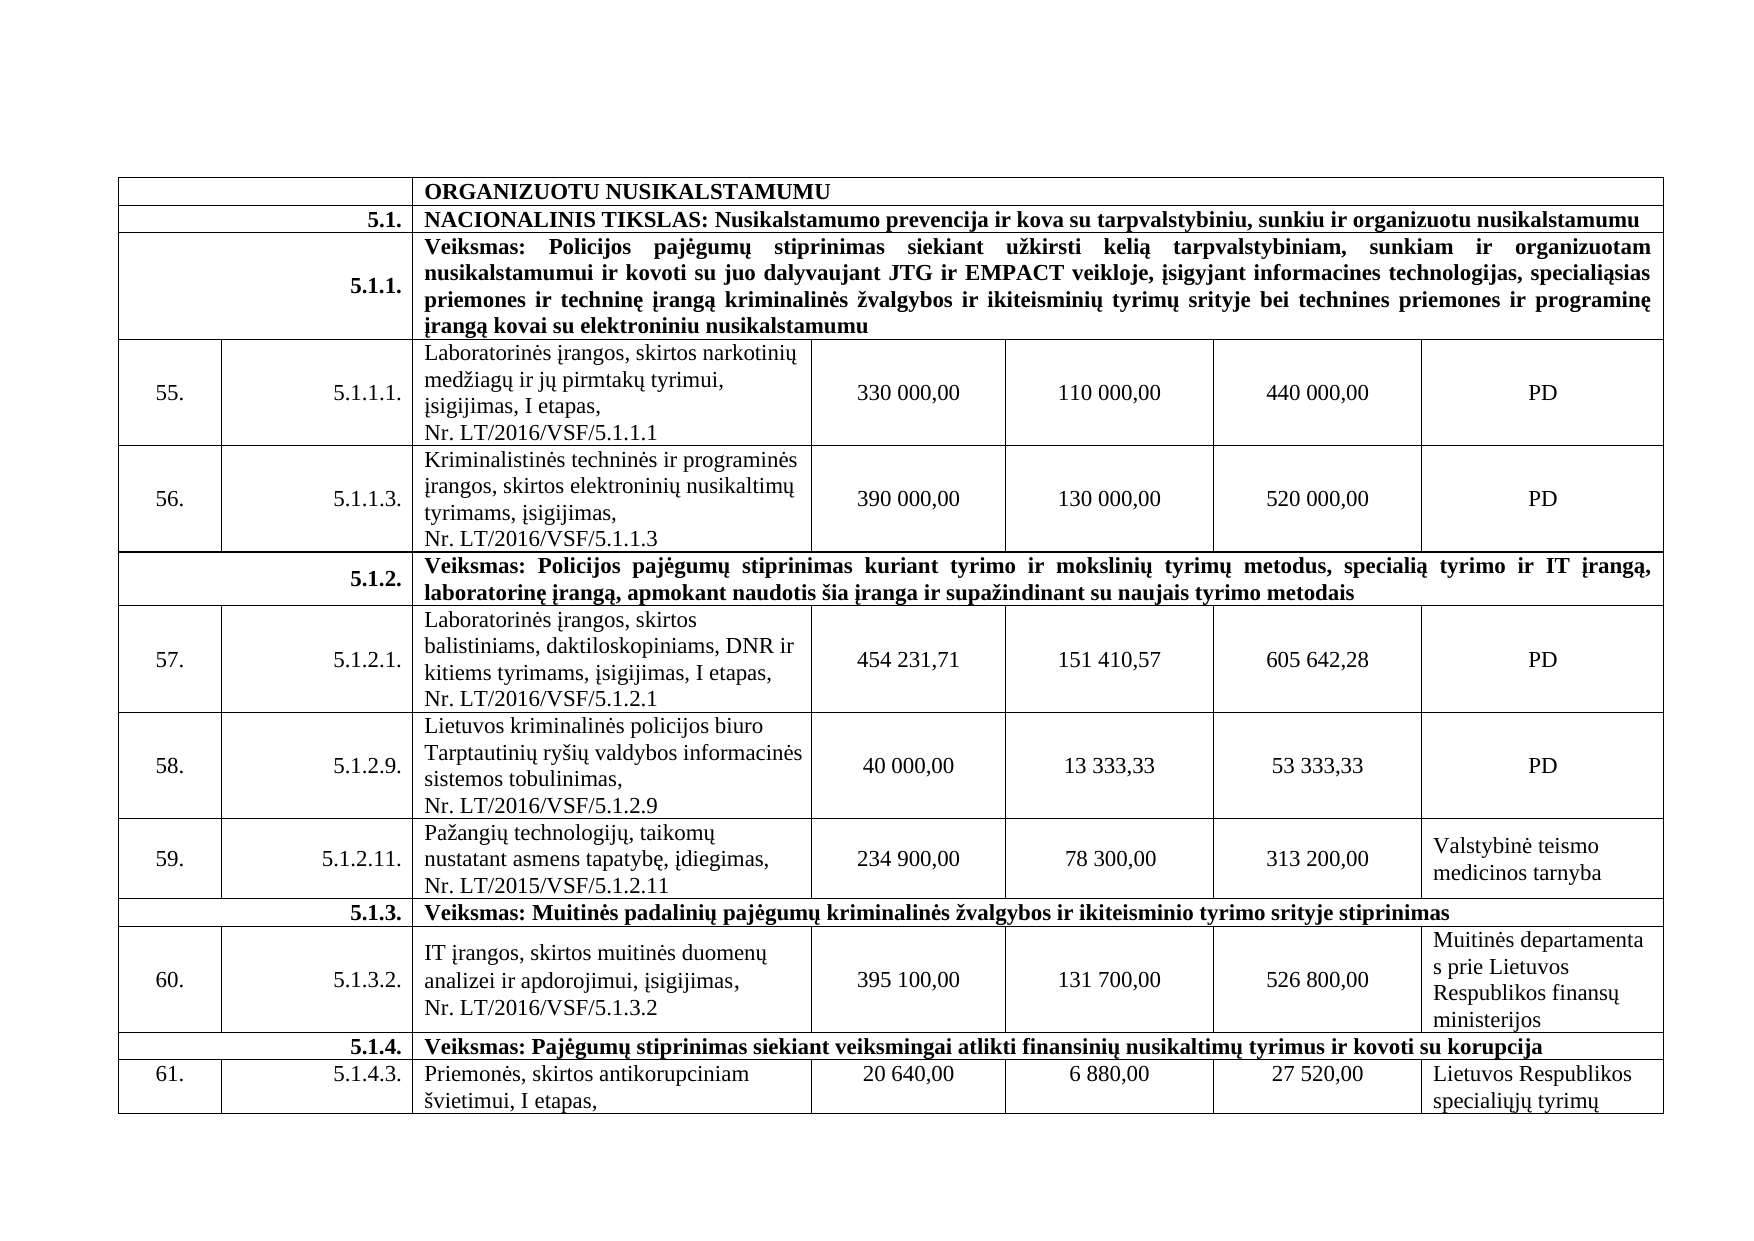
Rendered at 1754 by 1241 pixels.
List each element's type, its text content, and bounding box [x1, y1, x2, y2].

table_cell Veiksmas: Policijos pajėgumų stiprinimas siekiant užkirsti kelią tarpvalstybiniam, sunkiam ir organizuotam nusikalstamumui ir kovoti su juo dalyvaujant JTG ir EMPACT veikloje, įsigyjant informacines technologijas, specialiąsias priemones ir techninę įrangą kriminalinės žvalgybos ir ikiteisminių tyrimų srityje bei technines priemones ir programinę įrangą kovai su elektroniniu nusikalstamumu [413, 233, 1663, 338]
table_cell PD [1422, 606, 1663, 712]
table_cell NACIONALINIS TIKSLAS: Nusikalstamumo prevencija ir kova su tarpvalstybiniu, sunkiu ir organizuotu nusikalstamumu [413, 206, 1663, 232]
table_cell Veiksmas: Pajėgumų stiprinimas siekiant veiksmingai atlikti finansinių nusikaltimų tyrimus ir kovoti su korupcija [413, 1033, 1663, 1059]
table_cell 5.1.1. [119, 233, 412, 338]
table_cell 5.1.2.1. [222, 606, 412, 712]
table_cell 5.1.1.3. [222, 446, 412, 551]
table_cell Lietuvos kriminalinės policijos biuro Tarptautinių ryšių valdybos informacinės sistemos tobulinimas, Nr. LT/2016/VSF/5.1.2.9 [413, 713, 811, 818]
table_cell 60. [119, 927, 221, 1032]
table_cell 6 880,00 [1006, 1060, 1213, 1113]
table_cell Veiksmas: Muitinės padalinių pajėgumų kriminalinės žvalgybos ir ikiteisminio tyrimo srityje stiprinimas [413, 899, 1663, 926]
table_cell 40 000,00 [812, 713, 1005, 818]
table_cell Priemonės, skirtos antikorupciniam švietimui, I etapas, [413, 1060, 811, 1113]
table_cell 5.1.2.9. [222, 713, 412, 818]
table_cell Veiksmas: Policijos pajėgumų stiprinimas kuriant tyrimo ir mokslinių tyrimų metodus, specialią tyrimo ir IT įrangą, laboratorinę įrangą, apmokant naudotis šia įranga ir supažindinant su naujais tyrimo metodais [413, 553, 1663, 605]
table_cell Laboratorinės įrangos, skirtos balistiniams, daktiloskopiniams, DNR ir kitiems tyrimams, įsigijimas, I etapas, Nr. LT/2016/VSF/5.1.2.1 [413, 606, 811, 712]
table_cell PD [1422, 713, 1663, 818]
table_cell Pažangių technologijų, taikomų nustatant asmens tapatybę, įdiegimas, Nr. LT/2015/VSF/5.1.2.11 [413, 819, 811, 898]
table_cell Laboratorinės įrangos, skirtos narkotinių medžiagų ir jų pirmtakų tyrimui, įsigijimas, I etapas, Nr. LT/2016/VSF/5.1.1.1 [413, 340, 811, 445]
table_cell 440 000,00 [1214, 340, 1421, 445]
table_cell 20 640,00 [812, 1060, 1005, 1113]
table_cell 5.1.3. [119, 899, 412, 926]
table_cell 526 800,00 [1214, 927, 1421, 1032]
table_cell 61. [119, 1060, 221, 1113]
table_cell [119, 178, 412, 204]
table_cell 605 642,28 [1214, 606, 1421, 712]
table_cell 5.1.3.2. [222, 927, 412, 1032]
table_cell 5.1.1.1. [222, 340, 412, 445]
table_cell 59. [119, 819, 221, 898]
table_cell 130 000,00 [1006, 446, 1213, 551]
table_cell PD [1422, 340, 1663, 445]
table_cell 390 000,00 [812, 446, 1005, 551]
table_cell Lietuvos Respublikos specialiųjų tyrimų [1422, 1060, 1663, 1113]
table_cell 13 333,33 [1006, 713, 1213, 818]
table_cell 5.1.2. [119, 553, 412, 605]
table_cell Kriminalistinės techninės ir programinės įrangos, skirtos elektroninių nusikaltimų tyrimams, įsigijimas, Nr. LT/2016/VSF/5.1.1.3 [413, 446, 811, 551]
table_cell 151 410,57 [1006, 606, 1213, 712]
table_cell 234 900,00 [812, 819, 1005, 898]
table_cell 454 231,71 [812, 606, 1005, 712]
table_cell 5.1. [119, 206, 412, 232]
table_cell 313 200,00 [1214, 819, 1421, 898]
table_cell 5.1.4. [119, 1033, 412, 1059]
table_cell Valstybinė teismo medicinos tarnyba [1422, 819, 1663, 898]
table_cell 5.1.2.11. [222, 819, 412, 898]
table_cell 5.1.4.3. [222, 1060, 412, 1113]
table_cell 395 100,00 [812, 927, 1005, 1032]
table_cell Muitinės departamentas prie Lietuvos Respublikos finansų ministerijos [1422, 927, 1663, 1032]
table_cell 55. [119, 340, 221, 445]
table_cell 330 000,00 [812, 340, 1005, 445]
table_cell 58. [119, 713, 221, 818]
table_cell 520 000,00 [1214, 446, 1421, 551]
table_cell 53 333,33 [1214, 713, 1421, 818]
table_cell 78 300,00 [1006, 819, 1213, 898]
table_cell PD [1422, 446, 1663, 551]
table_cell ORGANIZUOTU NUSIKALSTAMUMU [413, 178, 1663, 204]
table_cell 27 520,00 [1214, 1060, 1421, 1113]
table_cell IT įrangos, skirtos muitinės duomenų analizei ir apdorojimui, įsigijimas, Nr. LT/2016/VSF/5.1.3.2 [413, 927, 811, 1032]
table_cell 131 700,00 [1006, 927, 1213, 1032]
table_cell 57. [119, 606, 221, 712]
table_cell 56. [119, 446, 221, 551]
table_cell 110 000,00 [1006, 340, 1213, 445]
